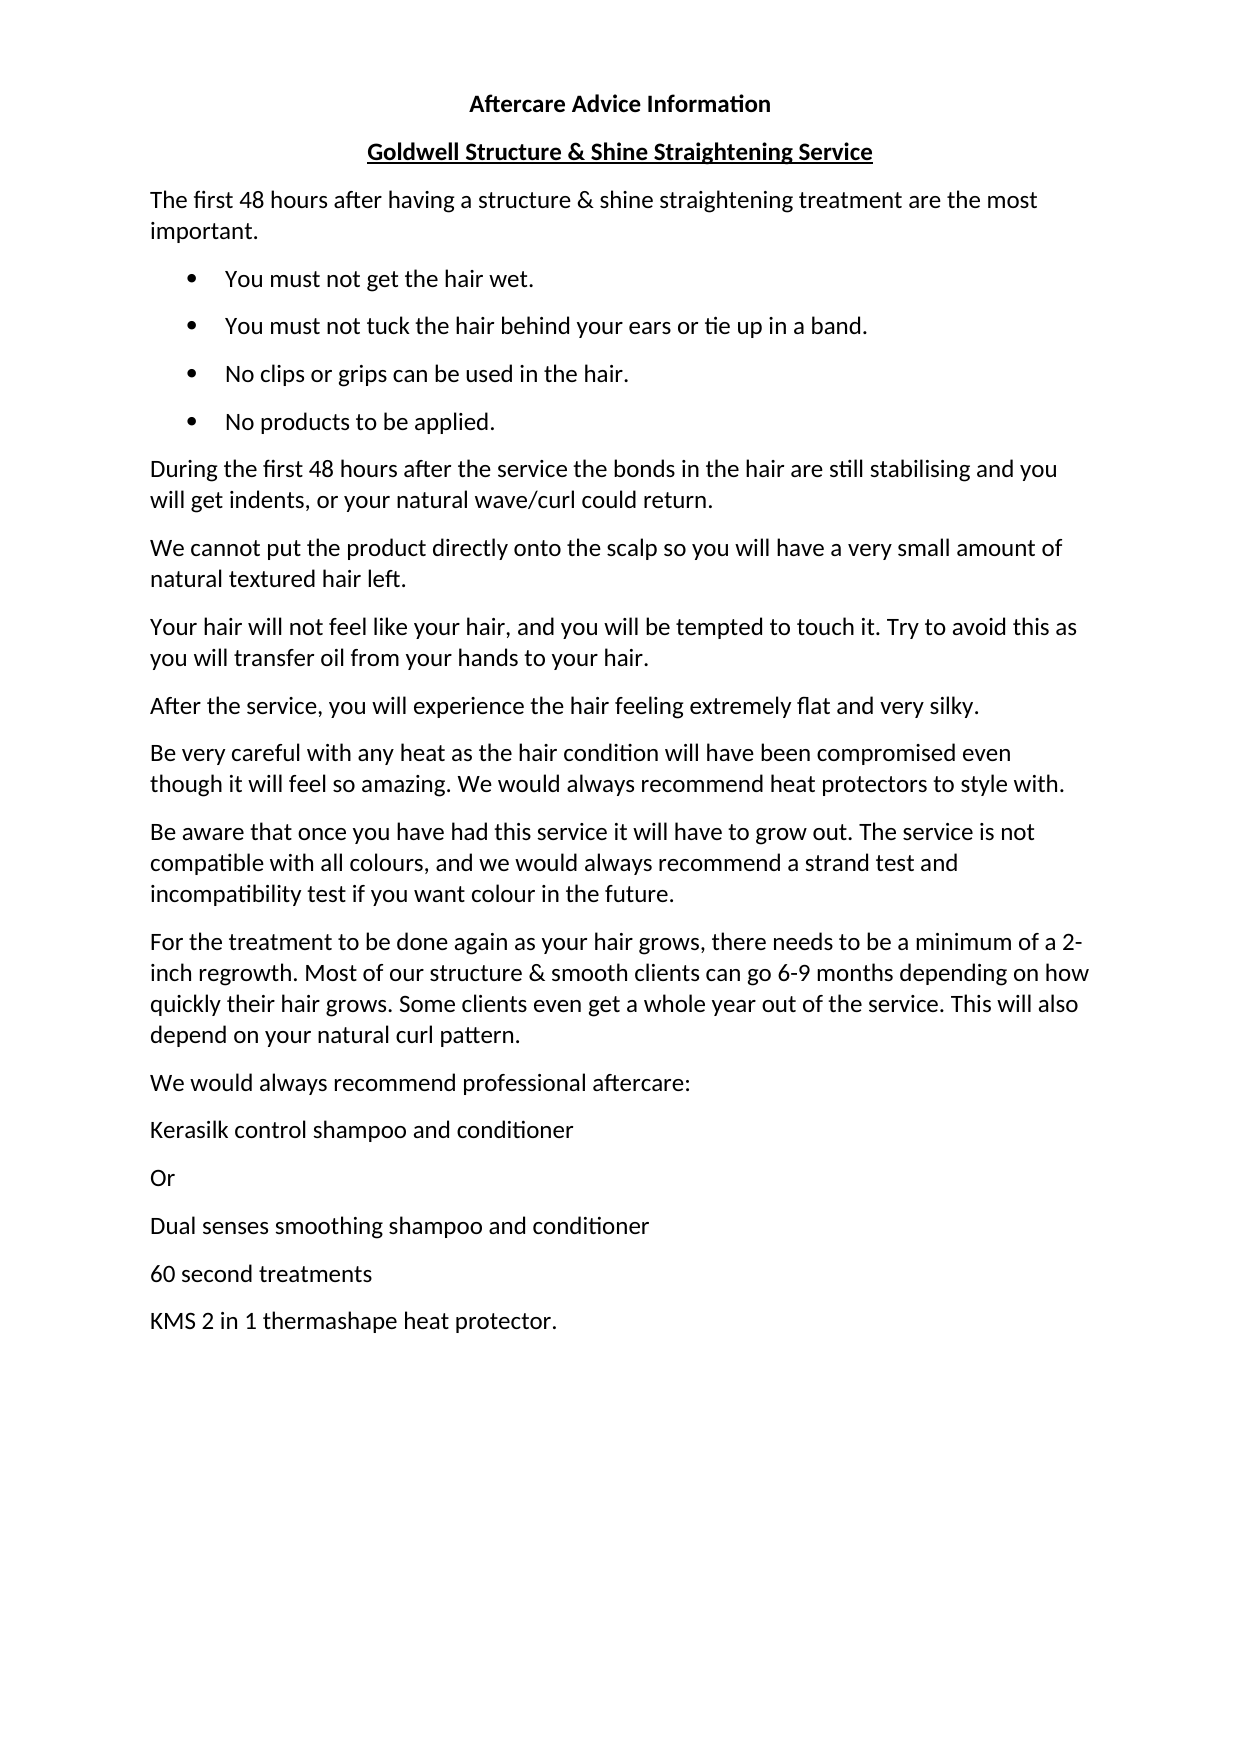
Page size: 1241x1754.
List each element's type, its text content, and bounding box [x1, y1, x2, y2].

text During the first 48 hours after the service the bonds in the hair are still stabilising and you will get indents, or your natural wave/curl could return. [150, 454, 1090, 515]
text We cannot put the product directly onto the scalp so you will have a very small amount of natural textured hair left. [150, 532, 1090, 594]
text Goldwell Structure & Shine Straightening Service [150, 136, 1090, 167]
list No clips or grips can be used in the hair. [187, 358, 1090, 389]
text Kerasilk control shampoo and conditioner [150, 1115, 1090, 1145]
text Be very careful with any heat as the hair condition will have been compromised even though it will feel so amazing. We would always recommend heat protectors to style with. [150, 738, 1090, 799]
list You must not tuck the hair behind your ears or tie up in a band. [187, 311, 1090, 341]
list You must not get the hair wet. [187, 263, 1090, 293]
text KMS 2 in 1 thermashape heat protector. [150, 1306, 1090, 1336]
text 60 second treatments [150, 1258, 1090, 1288]
text For the treatment to be done again as your hair grows, there needs to be a minimum of a 2-inch regrowth. Most of our structure & smooth clients can go 6-9 months depending on how quickly their hair grows. Some clients even get a whole year out of the service. This will also depend on your natural curl pattern. [150, 926, 1090, 1050]
text Be aware that once you have had this service it will have to grow out. The service is not compatible with all colours, and we would always recommend a strand test and incompatibility test if you want colour in the future. [150, 816, 1090, 909]
text We would always recommend professional aftercare: [150, 1067, 1090, 1097]
list No products to be applied. [187, 406, 1090, 436]
text The first 48 hours after having a structure & shine straightening treatment are the most important. [150, 184, 1090, 246]
text Your hair will not feel like your hair, and you will be tempted to touch it. Try to avoid this as you will transfer oil from your hands to your hair. [150, 611, 1090, 673]
text Or [150, 1162, 1090, 1193]
text Dual senses smoothing shampoo and conditioner [150, 1210, 1090, 1241]
text Aftercare Advice Information [150, 89, 1090, 119]
text After the service, you will experience the hair feeling extremely flat and very silky. [150, 690, 1090, 720]
